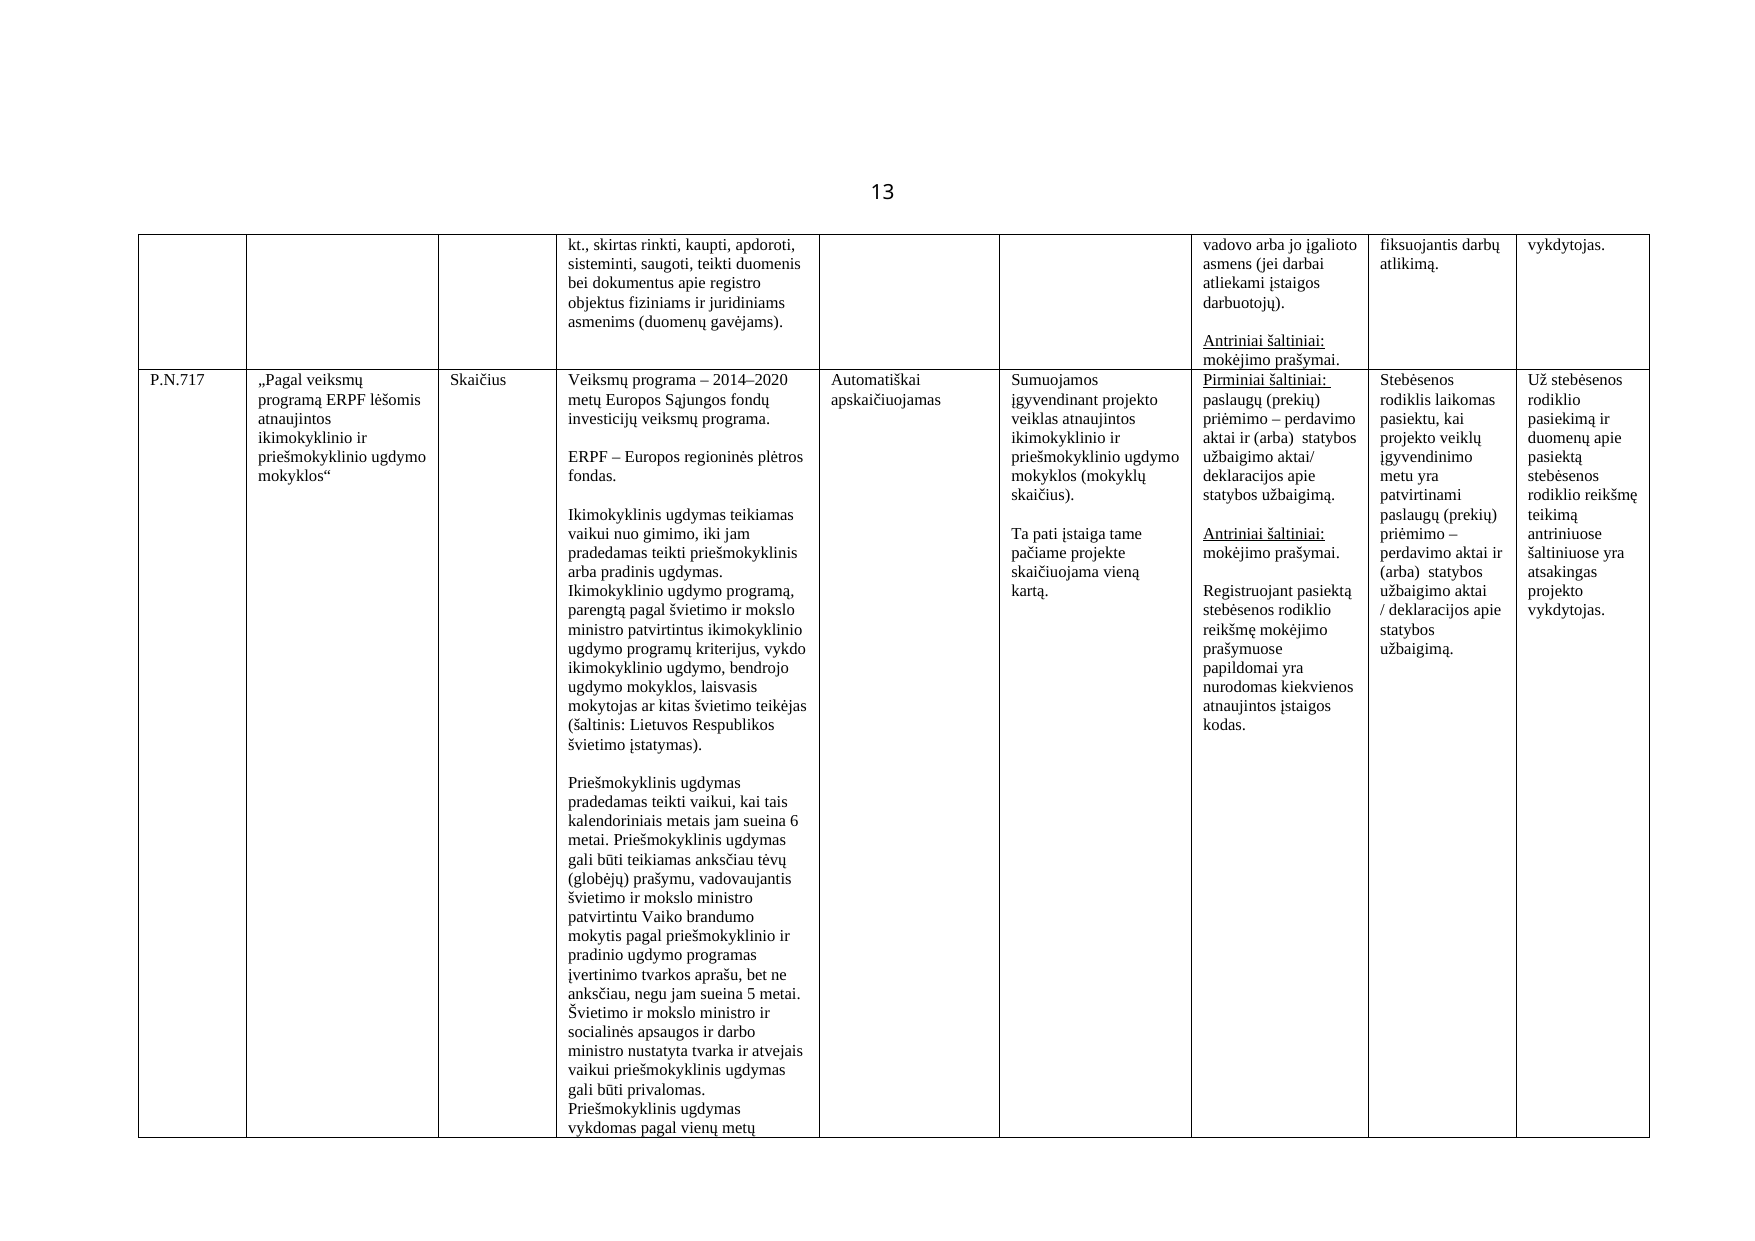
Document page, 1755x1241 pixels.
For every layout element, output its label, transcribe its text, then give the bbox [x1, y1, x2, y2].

table_cell Sumuojamos įgyvendinant projekto veiklas atnaujintos ikimokyklinio ir priešmokyklinio ugdymo mokyklos (mokyklų skaičius). Ta pati įstaiga tame pačiame projekte skaičiuojama vieną kartą. [1000, 370, 1191, 1137]
table_cell Stebėsenos rodiklis laikomas pasiektu, kai projekto veiklų įgyvendinimo metu yra patvirtinami paslaugų (prekių) priėmimo – perdavimo aktai ir (arba) statybos užbaigimo aktai / deklaracijos apie statybos užbaigimą. [1369, 370, 1516, 1137]
table_cell P.N.717 [139, 370, 246, 1137]
table_cell kt., skirtas rinkti, kaupti, apdoroti, sisteminti, saugoti, teikti duomenis bei dokumentus apie registro objektus fiziniams ir juridiniams asmenims (duomenų gavėjams). [557, 235, 819, 369]
table_cell Pirminiai šaltiniai: paslaugų (prekių) priėmimo – perdavimo aktai ir (arba) statybos užbaigimo aktai/ deklaracijos apie statybos užbaigimą. Antriniai šaltiniai: mokėjimo prašymai. Registruojant pasiektą stebėsenos rodiklio reikšmę mokėjimo prašymuose papildomai yra nurodomas kiekvienos atnaujintos įstaigos kodas. [1192, 370, 1368, 1137]
table_cell [1000, 235, 1191, 369]
table_cell Veiksmų programa – 2014–2020 metų Europos Sąjungos fondų investicijų veiksmų programa. ERPF – Europos regioninės plėtros fondas. Ikimokyklinis ugdymas teikiamas vaikui nuo gimimo, iki jam pradedamas teikti priešmokyklinis arba pradinis ugdymas. Ikimokyklinio ugdymo programą, parengtą pagal švietimo ir mokslo ministro patvirtintus ikimokyklinio ugdymo programų kriterijus, vykdo ikimokyklinio ugdymo, bendrojo ugdymo mokyklos, laisvasis mokytojas ar kitas švietimo teikėjas (šaltinis: Lietuvos Respublikos švietimo įstatymas). Priešmokyklinis ugdymas pradedamas teikti vaikui, kai tais kalendoriniais metais jam sueina 6 metai. Priešmokyklinis ugdymas gali būti teikiamas anksčiau tėvų (globėjų) prašymu, vadovaujantis švietimo ir mokslo ministro patvirtintu Vaiko brandumo mokytis pagal priešmokyklinio ir pradinio ugdymo programas įvertinimo tvarkos aprašu, bet ne anksčiau, negu jam sueina 5 metai. Švietimo ir mokslo ministro ir socialinės apsaugos ir darbo ministro nustatyta tvarka ir atvejais vaikui priešmokyklinis ugdymas gali būti privalomas. Priešmokyklinis ugdymas vykdomas pagal vienų metų [557, 370, 819, 1137]
table_cell [439, 235, 556, 369]
table_cell „Pagal veiksmų programą ERPF lėšomis atnaujintos ikimokyklinio ir priešmokyklinio ugdymo mokyklos“ [247, 370, 438, 1137]
table_cell Už stebėsenos rodiklio pasiekimą ir duomenų apie pasiektą stebėsenos rodiklio reikšmę teikimą antriniuose šaltiniuose yra atsakingas projekto vykdytojas. [1517, 370, 1649, 1137]
table_cell vykdytojas. [1517, 235, 1649, 369]
table_cell [247, 235, 438, 369]
table_cell vadovo arba jo įgalioto asmens (jei darbai atliekami įstaigos darbuotojų). Antriniai šaltiniai: mokėjimo prašymai. [1192, 235, 1368, 369]
table_cell [820, 235, 999, 369]
table_cell Skaičius [439, 370, 556, 1137]
table_cell fiksuojantis darbų atlikimą. [1369, 235, 1516, 369]
table_cell Automatiškai apskaičiuojamas [820, 370, 999, 1137]
table_cell [139, 235, 246, 369]
